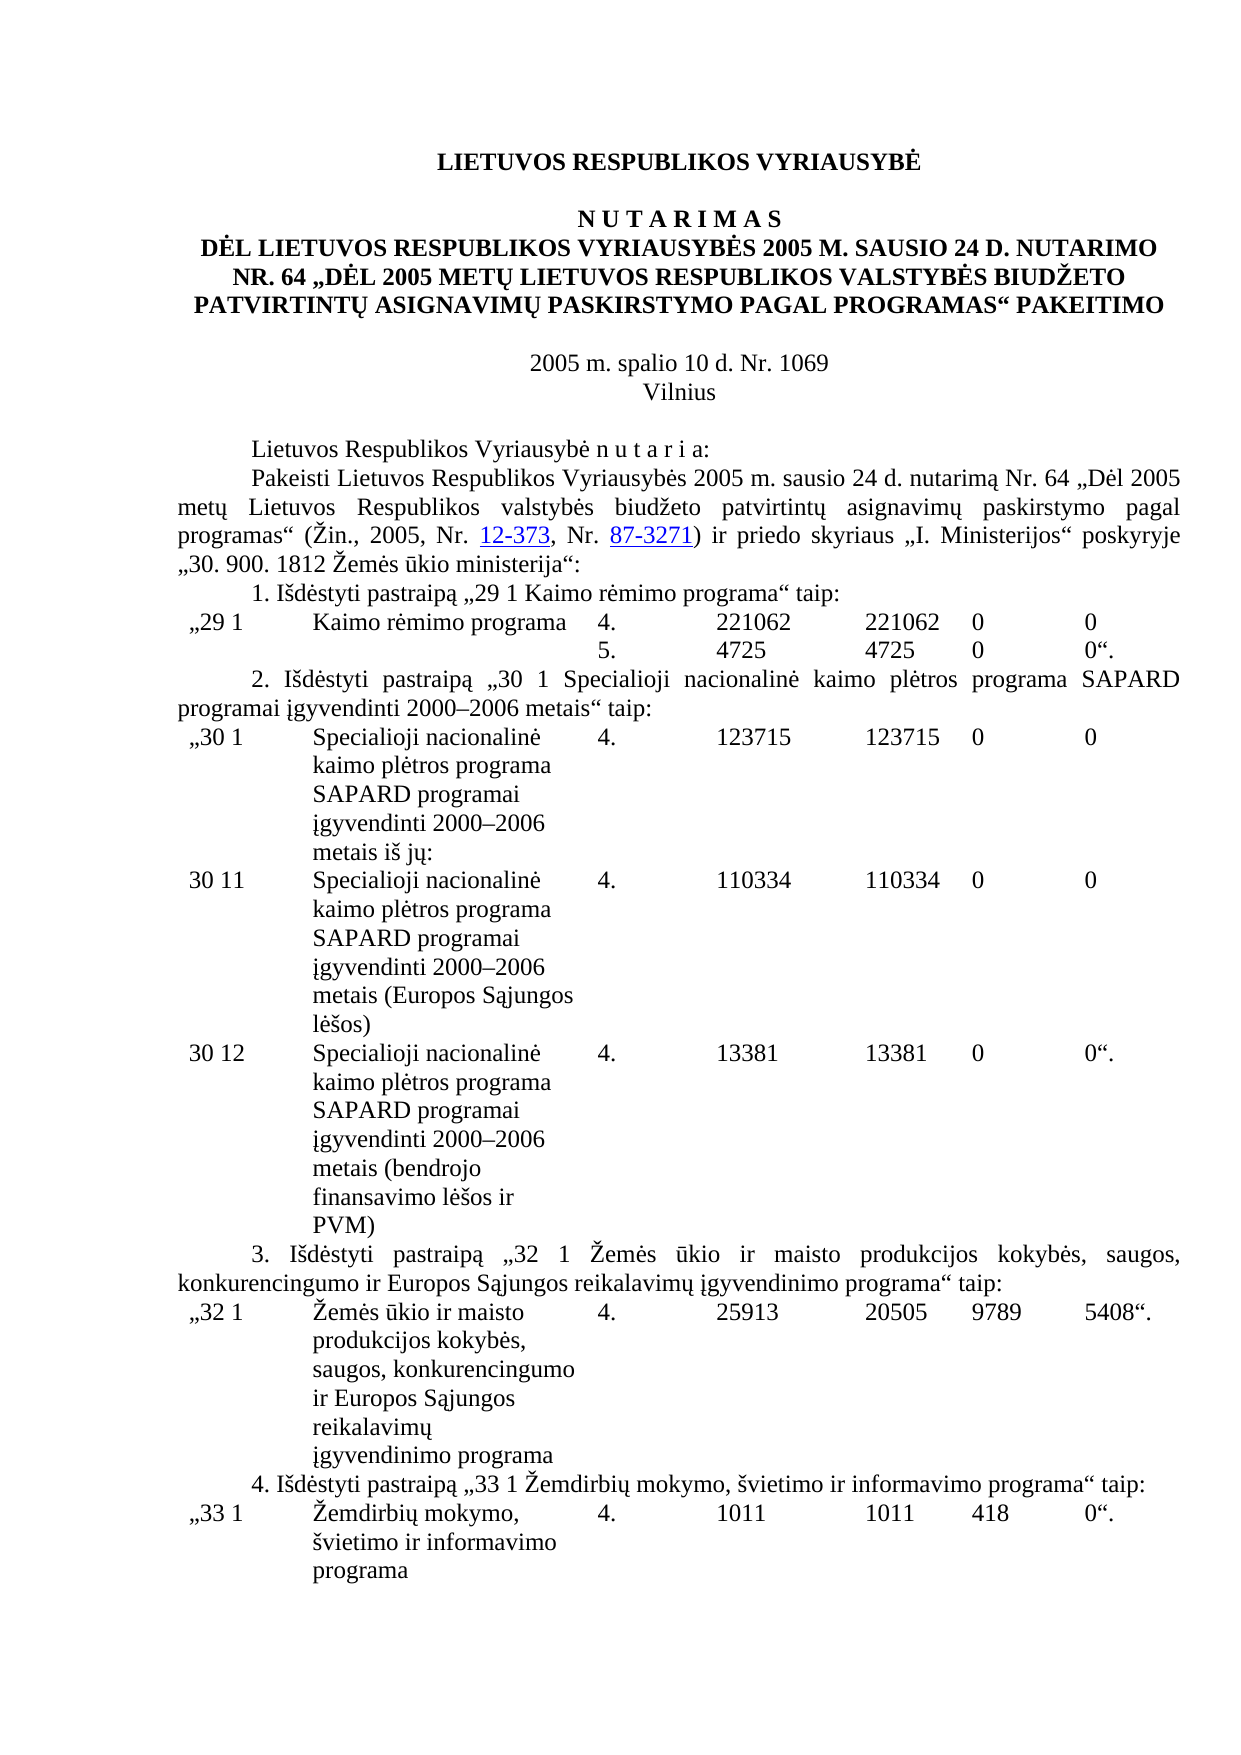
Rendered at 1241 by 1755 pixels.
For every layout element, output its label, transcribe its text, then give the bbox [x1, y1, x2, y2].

table_header Kaimo rėmimo programa [301, 607, 586, 636]
table_cell 4725 [854, 636, 960, 664]
text N U T A R I M A S [177, 204, 1181, 233]
table_header 418 [960, 1498, 1073, 1613]
table_header 1011 [854, 1498, 960, 1613]
table_cell 13381 [854, 1038, 960, 1239]
table_cell 0 [1073, 866, 1204, 1038]
table_header 4. [586, 607, 705, 636]
table_header 9789 [960, 1297, 1073, 1469]
table_header 5408“. [1073, 1297, 1204, 1469]
table_cell [301, 636, 586, 664]
table_header „33 1 [177, 1498, 301, 1613]
table_cell 4. [586, 866, 705, 1038]
table_header 4. [586, 1297, 705, 1469]
table_cell 0“. [1073, 1038, 1204, 1239]
text DĖL LIETUVOS RESPUBLIKOS VYRIAUSYBĖS 2005 M. SAUSIO 24 D. NUTARIMO NR. 64 „DĖL 2005 METŲ LIETUVOS RESPUBLIKOS VALSTYBĖS BIUDŽETO PATVIRTINTŲ ASIGNAVIMŲ PASKIRSTYMO PAGAL PROGRAMAS“ PAKEITIMO [177, 233, 1181, 319]
table_cell 110334 [854, 866, 960, 1038]
text 2. Išdėstyti pastraipą „30 1 Specialioji nacionalinė kaimo plėtros programa SAPARD programai įgyvendinti 2000–2006 metais“ taip: [177, 664, 1181, 722]
table_cell 30 11 [177, 866, 301, 1038]
table_cell [177, 636, 301, 664]
table_cell 13381 [705, 1038, 853, 1239]
table_header 0“. [1073, 1498, 1204, 1613]
text LIETUVOS RESPUBLIKOS VYRIAUSYBĖ [177, 147, 1181, 176]
table_header 123715 [705, 722, 853, 866]
table_header 123715 [854, 722, 960, 866]
table_header „32 1 [177, 1297, 301, 1469]
table_cell 5. [586, 636, 705, 664]
table_header 20505 [854, 1297, 960, 1469]
table_cell 4725 [705, 636, 853, 664]
table_header 221062 [705, 607, 853, 636]
table_header Žemės ūkio ir maisto produkcijos kokybės, saugos, konkurencingumo ir Europos Sąjungos reikalavimų įgyvendinimo programa [301, 1297, 586, 1469]
table_cell Specialioji nacionalinė kaimo plėtros programa SAPARD programai įgyvendinti 2000–2006 metais (bendrojo finansavimo lėšos ir PVM) [301, 1038, 586, 1239]
table_header Specialioji nacionalinė kaimo plėtros programa SAPARD programai įgyvendinti 2000–2006 metais iš jų: [301, 722, 586, 866]
table_cell 4. [586, 1038, 705, 1239]
table_header „29 1 [177, 607, 301, 636]
table_header 0 [960, 722, 1073, 866]
table_header 1011 [705, 1498, 853, 1613]
table_cell 0“. [1073, 636, 1204, 664]
table_header 0 [1073, 607, 1204, 636]
table_header 25913 [705, 1297, 853, 1469]
text 4. Išdėstyti pastraipą „33 1 Žemdirbių mokymo, švietimo ir informavimo programa“ taip: [177, 1469, 1181, 1498]
table_cell Specialioji nacionalinė kaimo plėtros programa SAPARD programai įgyvendinti 2000–2006 metais (Europos Sąjungos lėšos) [301, 866, 586, 1038]
table_header 4. [586, 1498, 705, 1613]
text 3. Išdėstyti pastraipą „32 1 Žemės ūkio ir maisto produkcijos kokybės, saugos, konkurencingumo ir Europos Sąjungos reikalavimų įgyvendinimo programa“ taip: [177, 1239, 1181, 1297]
table_cell 0 [960, 1038, 1073, 1239]
text 1. Išdėstyti pastraipą „29 1 Kaimo rėmimo programa“ taip: [177, 578, 1181, 607]
table_header 221062 [854, 607, 960, 636]
text Vilnius [177, 377, 1181, 406]
table_cell 30 12 [177, 1038, 301, 1239]
table_header „30 1 [177, 722, 301, 866]
text 2005 m. spalio 10 d. Nr. 1069 [177, 348, 1181, 377]
text Lietuvos Respublikos Vyriausybė nutaria: [177, 434, 1181, 463]
table_header 0 [1073, 722, 1204, 866]
text Pakeisti Lietuvos Respublikos Vyriausybės 2005 m. sausio 24 d. nutarimą Nr. 64 „Dėl 2005 metų Lietuvos Respublikos valstybės biudžeto patvirtintų asignavimų paskirstymo pagal programas“ (Žin., 2005, Nr. 12-373, Nr. 87-3271) ir priedo skyriaus „I. Ministerijos“ poskyryje „30. 900. 1812 Žemės ūkio ministerija“: [177, 463, 1181, 578]
table_cell 0 [960, 866, 1073, 1038]
table_header 4. [586, 722, 705, 866]
table_cell 110334 [705, 866, 853, 1038]
table_cell 0 [960, 636, 1073, 664]
table_header 0 [960, 607, 1073, 636]
table_header Žemdirbių mokymo, švietimo ir informavimo programa [301, 1498, 586, 1613]
